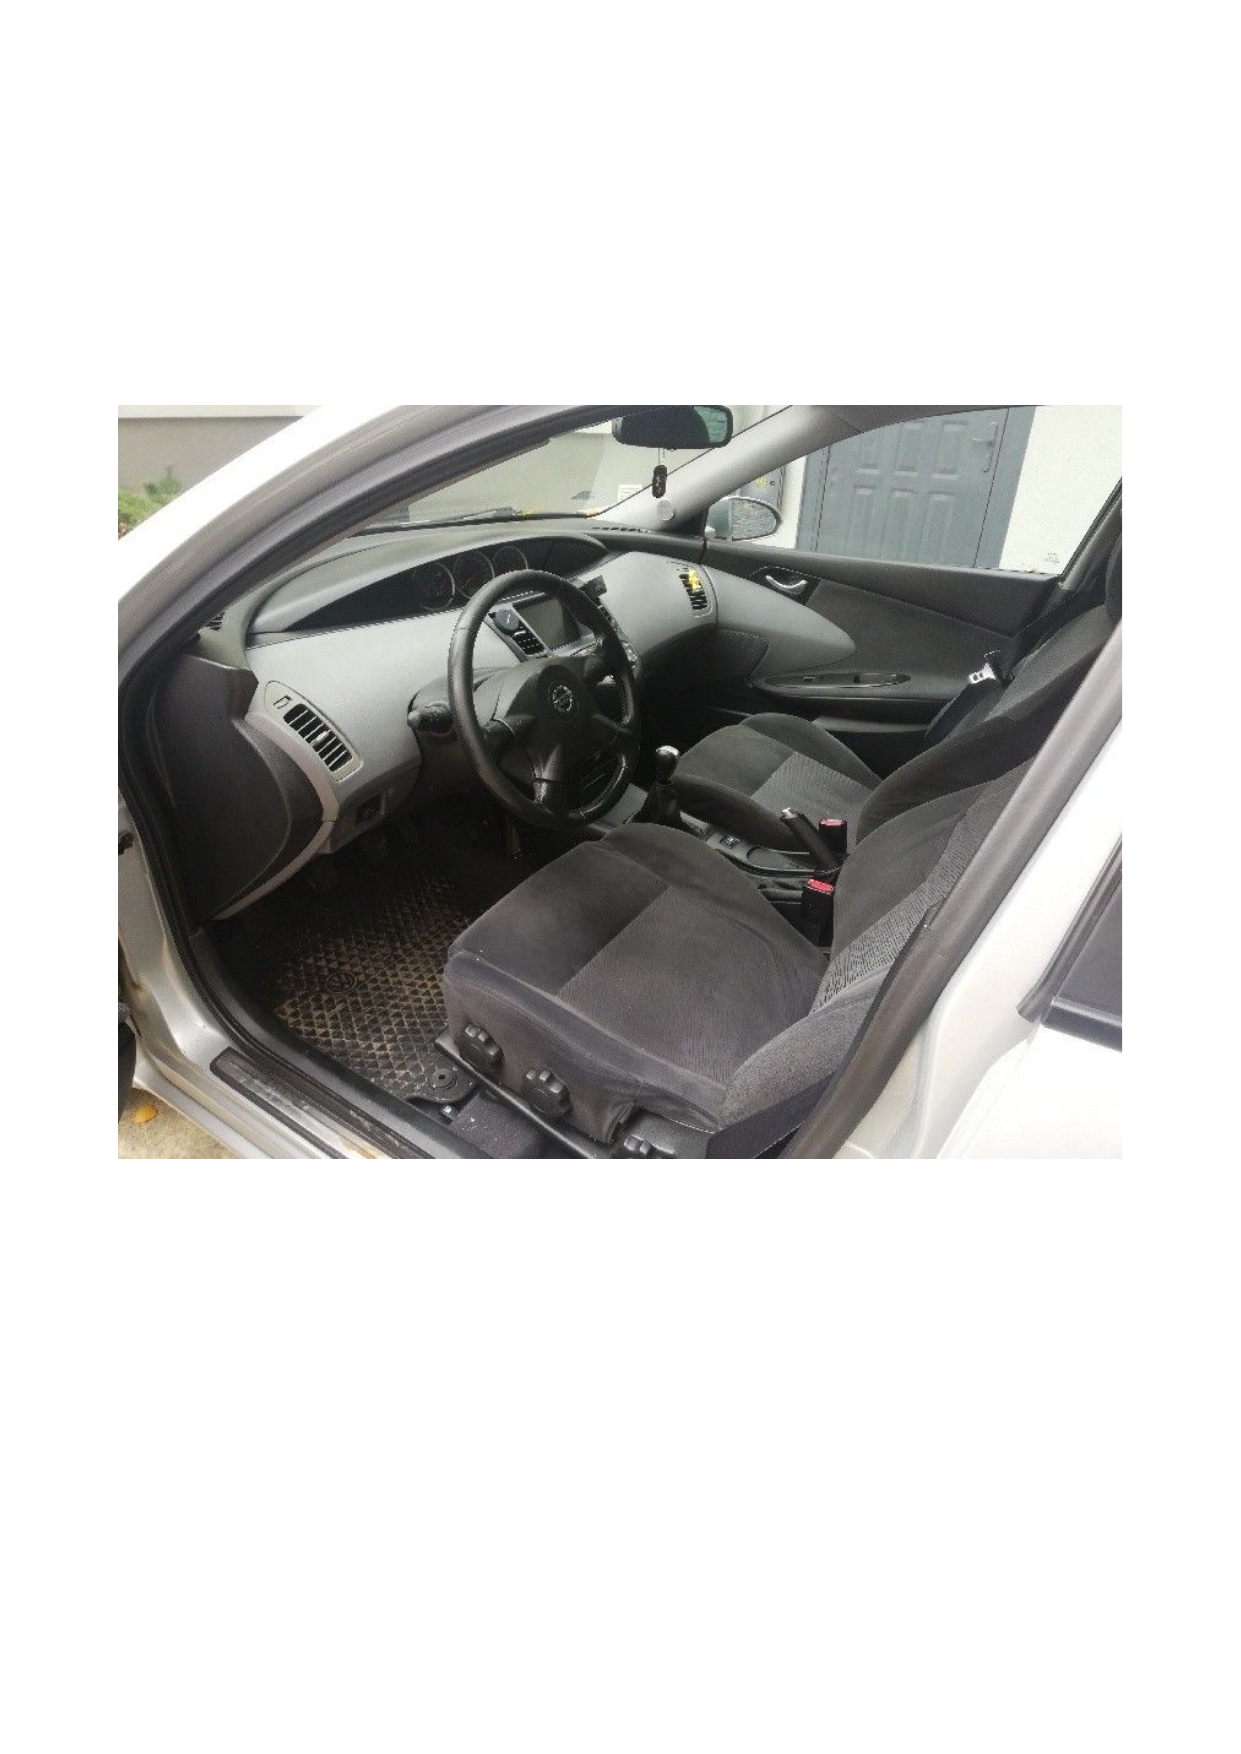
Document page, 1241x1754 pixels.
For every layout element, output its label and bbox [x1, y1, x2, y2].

picture [118, 405, 1123, 1159]
